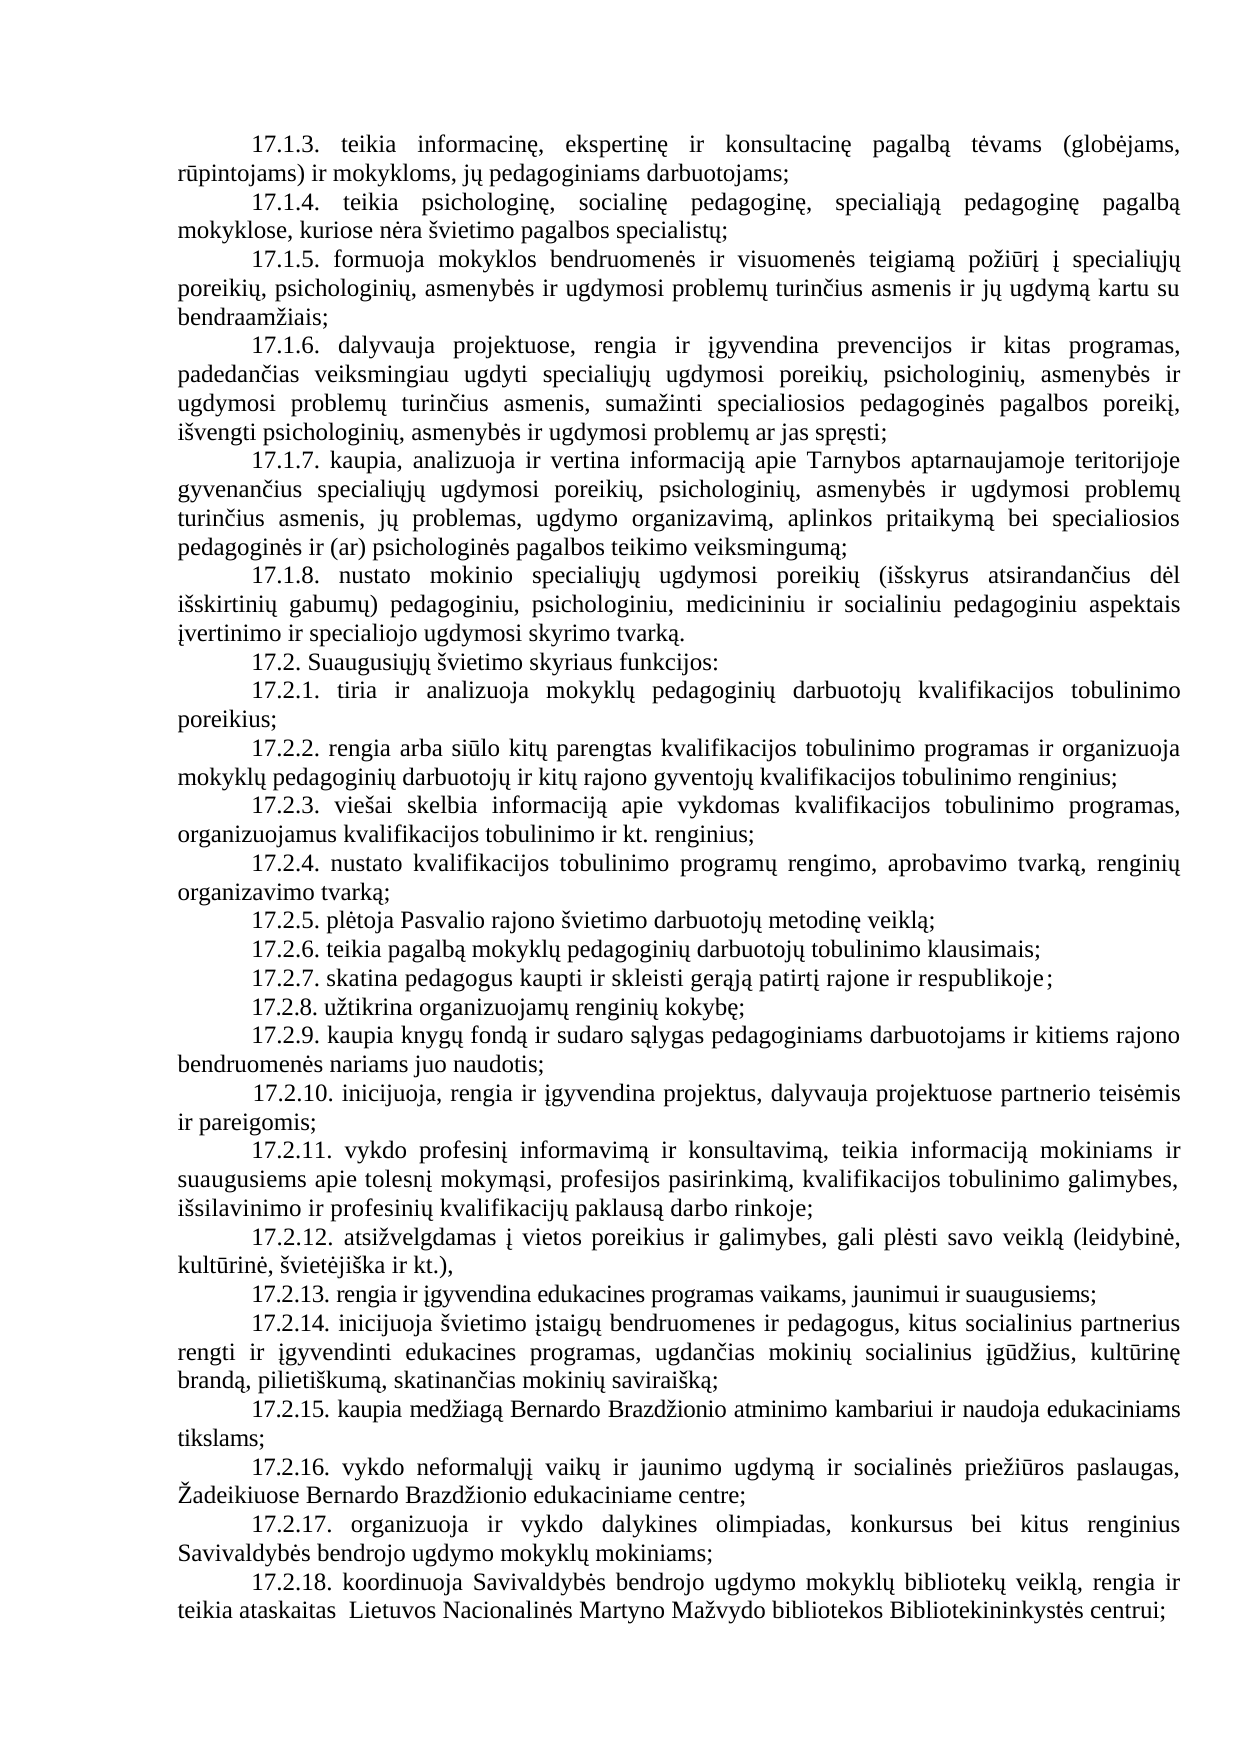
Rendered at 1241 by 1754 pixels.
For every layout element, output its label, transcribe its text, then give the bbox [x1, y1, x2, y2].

text 17.2.15. kaupia medžiagą Bernardo Brazdžionio atminimo kambariui ir naudoja edukaciniams tikslams; [177, 1394, 1181, 1452]
text 17.2. Suaugusiųjų švietimo skyriaus funkcijos: [177, 647, 1181, 675]
text 17.1.5. formuoja mokyklos bendruomenės ir visuomenės teigiamą požiūrį į specialiųjų poreikių, psichologinių, asmenybės ir ugdymosi problemų turinčius asmenis ir jų ugdymą kartu su bendraamžiais; [177, 244, 1181, 330]
text 17.2.7. skatina pedagogus kaupti ir skleisti gerąją patirtį rajone ir respublikoje; [177, 963, 1181, 992]
text 17.1.4. teikia psichologinę, socialinę pedagoginę, specialiąją pedagoginę pagalbą mokyklose, kuriose nėra švietimo pagalbos specialistų; [177, 187, 1181, 244]
text 17.2.13. rengia ir įgyvendina edukacines programas vaikams, jaunimui ir suaugusiems; [177, 1279, 1181, 1308]
text 17.2.9. kaupia knygų fondą ir sudaro sąlygas pedagoginiams darbuotojams ir kitiems rajono bendruomenės nariams juo naudotis; [177, 1020, 1181, 1078]
text 17.1.8. nustato mokinio specialiųjų ugdymosi poreikių (išskyrus atsirandančius dėl išskirtinių gabumų) pedagoginiu, psichologiniu, medicininiu ir socialiniu pedagoginiu aspektais įvertinimo ir specialiojo ugdymosi skyrimo tvarką. [177, 560, 1181, 647]
text 17.2.10. inicijuoja, rengia ir įgyvendina projektus, dalyvauja projektuose partnerio teisėmis ir pareigomis; [177, 1078, 1181, 1135]
text 17.2.5. plėtoja Pasvalio rajono švietimo darbuotojų metodinę veiklą; [177, 905, 1181, 934]
text 17.2.12. atsižvelgdamas į vietos poreikius ir galimybes, gali plėsti savo veiklą (leidybinė, kultūrinė, švietėjiška ir kt.), [177, 1222, 1181, 1279]
text 17.2.18. koordinuoja Savivaldybės bendrojo ugdymo mokyklų bibliotekų veiklą, rengia ir teikia ataskaitas Lietuvos Nacionalinės Martyno Mažvydo bibliotekos Bibliotekininkystės centrui; [177, 1567, 1181, 1624]
text 17.2.1. tiria ir analizuoja mokyklų pedagoginių darbuotojų kvalifikacijos tobulinimo poreikius; [177, 675, 1181, 733]
text 17.2.8. užtikrina organizuojamų renginių kokybę; [177, 992, 1181, 1020]
text 17.2.2. rengia arba siūlo kitų parengtas kvalifikacijos tobulinimo programas ir organizuoja mokyklų pedagoginių darbuotojų ir kitų rajono gyventojų kvalifikacijos tobulinimo renginius; [177, 733, 1181, 790]
text 17.1.7. kaupia, analizuoja ir vertina informaciją apie Tarnybos aptarnaujamoje teritorijoje gyvenančius specialiųjų ugdymosi poreikių, psichologinių, asmenybės ir ugdymosi problemų turinčius asmenis, jų problemas, ugdymo organizavimą, aplinkos pritaikymą bei specialiosios pedagoginės ir (ar) psichologinės pagalbos teikimo veiksmingumą; [177, 445, 1181, 560]
text 17.2.11. vykdo profesinį informavimą ir konsultavimą, teikia informaciją mokiniams ir suaugusiems apie tolesnį mokymąsi, profesijos pasirinkimą, kvalifikacijos tobulinimo galimybes, išsilavinimo ir profesinių kvalifikacijų paklausą darbo rinkoje; [177, 1135, 1181, 1222]
text 17.2.4. nustato kvalifikacijos tobulinimo programų rengimo, aprobavimo tvarką, renginių organizavimo tvarką; [177, 848, 1181, 905]
text 17.2.16. vykdo neformalųjį vaikų ir jaunimo ugdymą ir socialinės priežiūros paslaugas, Žadeikiuose Bernardo Brazdžionio edukaciniame centre; [177, 1452, 1181, 1509]
text 17.2.3. viešai skelbia informaciją apie vykdomas kvalifikacijos tobulinimo programas, organizuojamus kvalifikacijos tobulinimo ir kt. renginius; [177, 790, 1181, 848]
text 17.2.14. inicijuoja švietimo įstaigų bendruomenes ir pedagogus, kitus socialinius partnerius rengti ir įgyvendinti edukacines programas, ugdančias mokinių socialinius įgūdžius, kultūrinę brandą, pilietiškumą, skatinančias mokinių saviraišką; [177, 1308, 1181, 1394]
text 17.2.6. teikia pagalbą mokyklų pedagoginių darbuotojų tobulinimo klausimais; [177, 934, 1181, 963]
text 17.2.17. organizuoja ir vykdo dalykines olimpiadas, konkursus bei kitus renginius Savivaldybės bendrojo ugdymo mokyklų mokiniams; [177, 1509, 1181, 1567]
text 17.1.3. teikia informacinę, ekspertinę ir konsultacinę pagalbą tėvams (globėjams, rūpintojams) ir mokykloms, jų pedagoginiams darbuotojams; [177, 129, 1181, 187]
text 17.1.6. dalyvauja projektuose, rengia ir įgyvendina prevencijos ir kitas programas, padedančias veiksmingiau ugdyti specialiųjų ugdymosi poreikių, psichologinių, asmenybės ir ugdymosi problemų turinčius asmenis, sumažinti specialiosios pedagoginės pagalbos poreikį, išvengti psichologinių, asmenybės ir ugdymosi problemų ar jas spręsti; [177, 330, 1181, 445]
